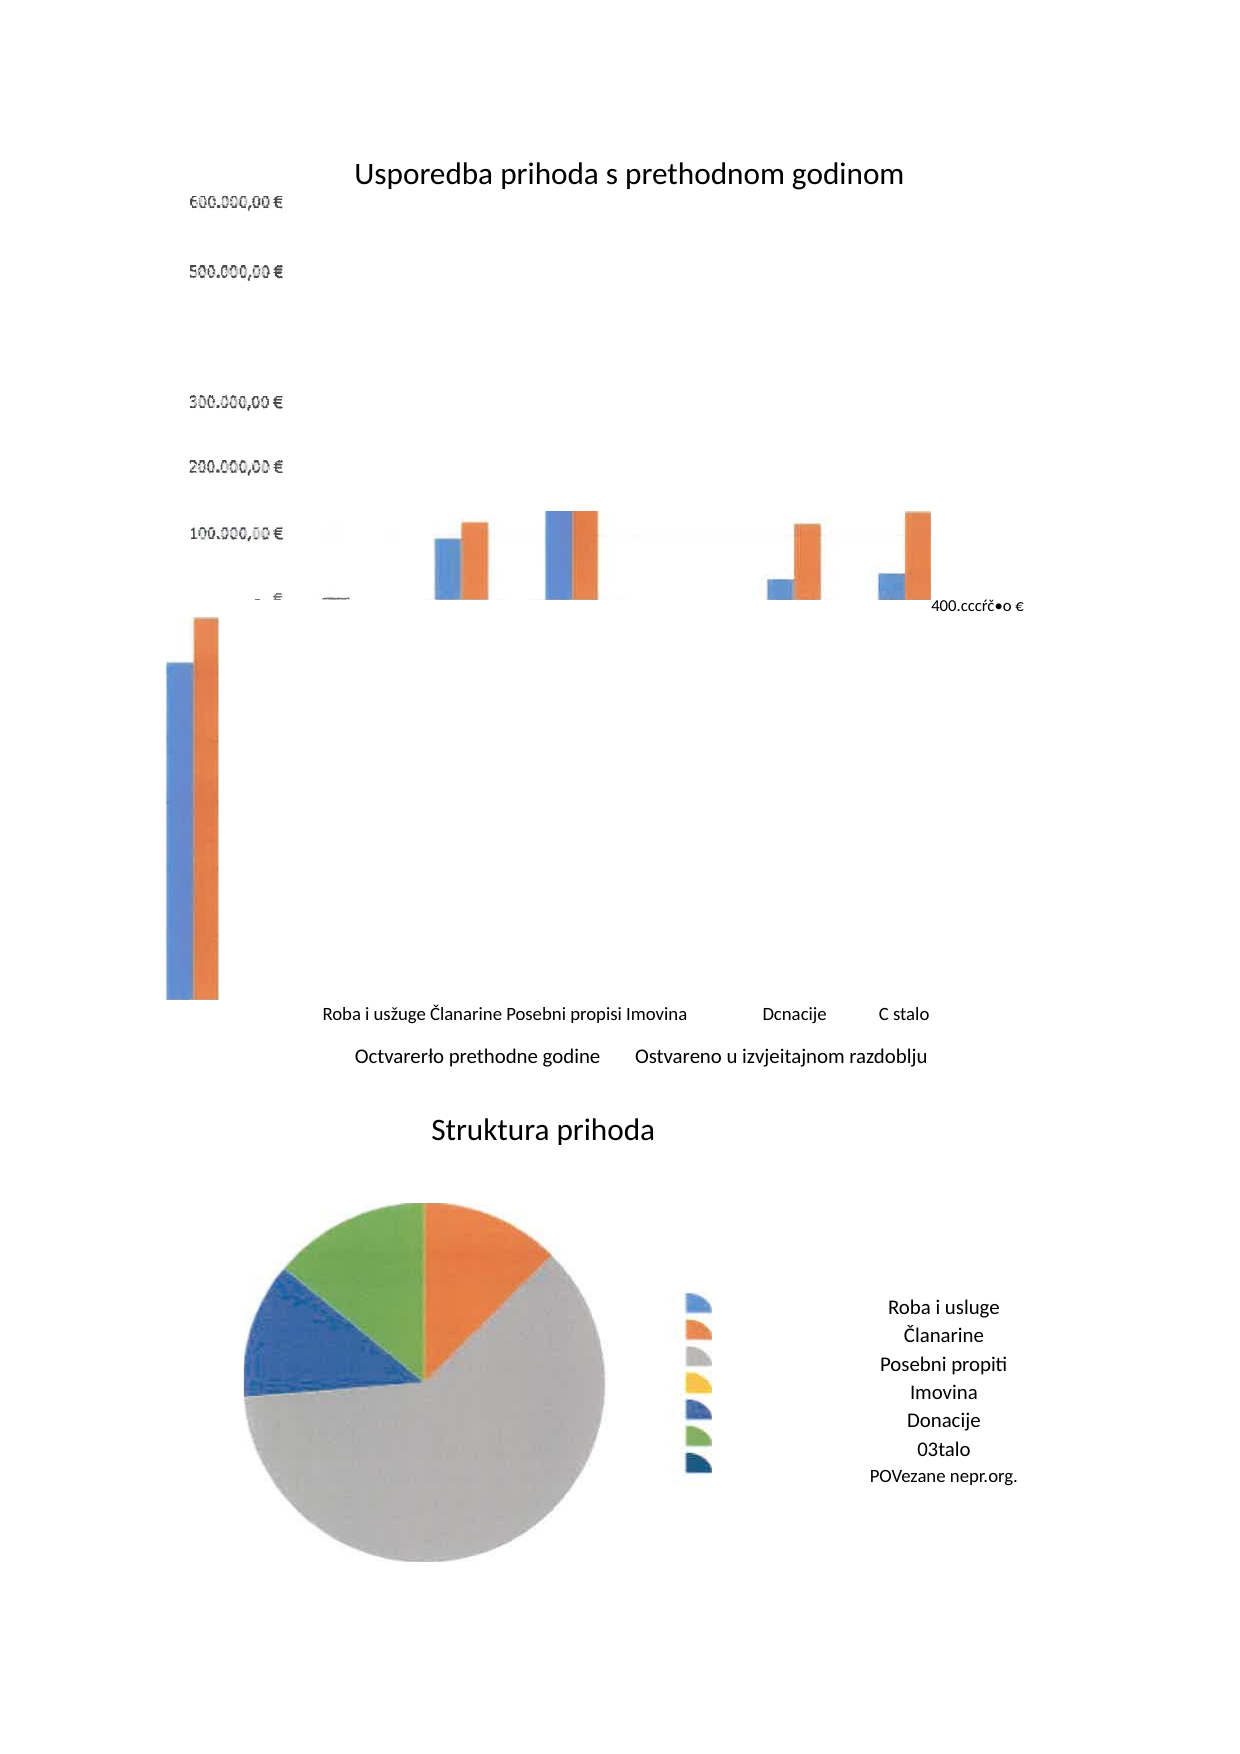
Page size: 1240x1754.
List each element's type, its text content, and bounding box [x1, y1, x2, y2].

text Roba i usžuge Članarine Posebni propisi Imovina Dcnacije C stalo [166, 1002, 1097, 1025]
text Posebni propiti [712, 1351, 1096, 1376]
text Donacije [712, 1407, 1096, 1433]
text 03talo [712, 1436, 1096, 1461]
subtitle Struktura prihoda [431, 1110, 1097, 1148]
text POVezane nepr.org. [712, 1464, 1097, 1487]
text Roba i usluge [712, 1294, 1096, 1319]
text 400.cccŕč•o € [166, 218, 1097, 1000]
text Imovina [712, 1379, 1096, 1404]
text Usporedba prihoda s prethodnom godinom [166, 154, 1093, 192]
text Članarine [712, 1322, 1096, 1348]
text Octvarerło prethodne godine Ostvareno u izvjeitajnom razdoblju [166, 1043, 1097, 1068]
